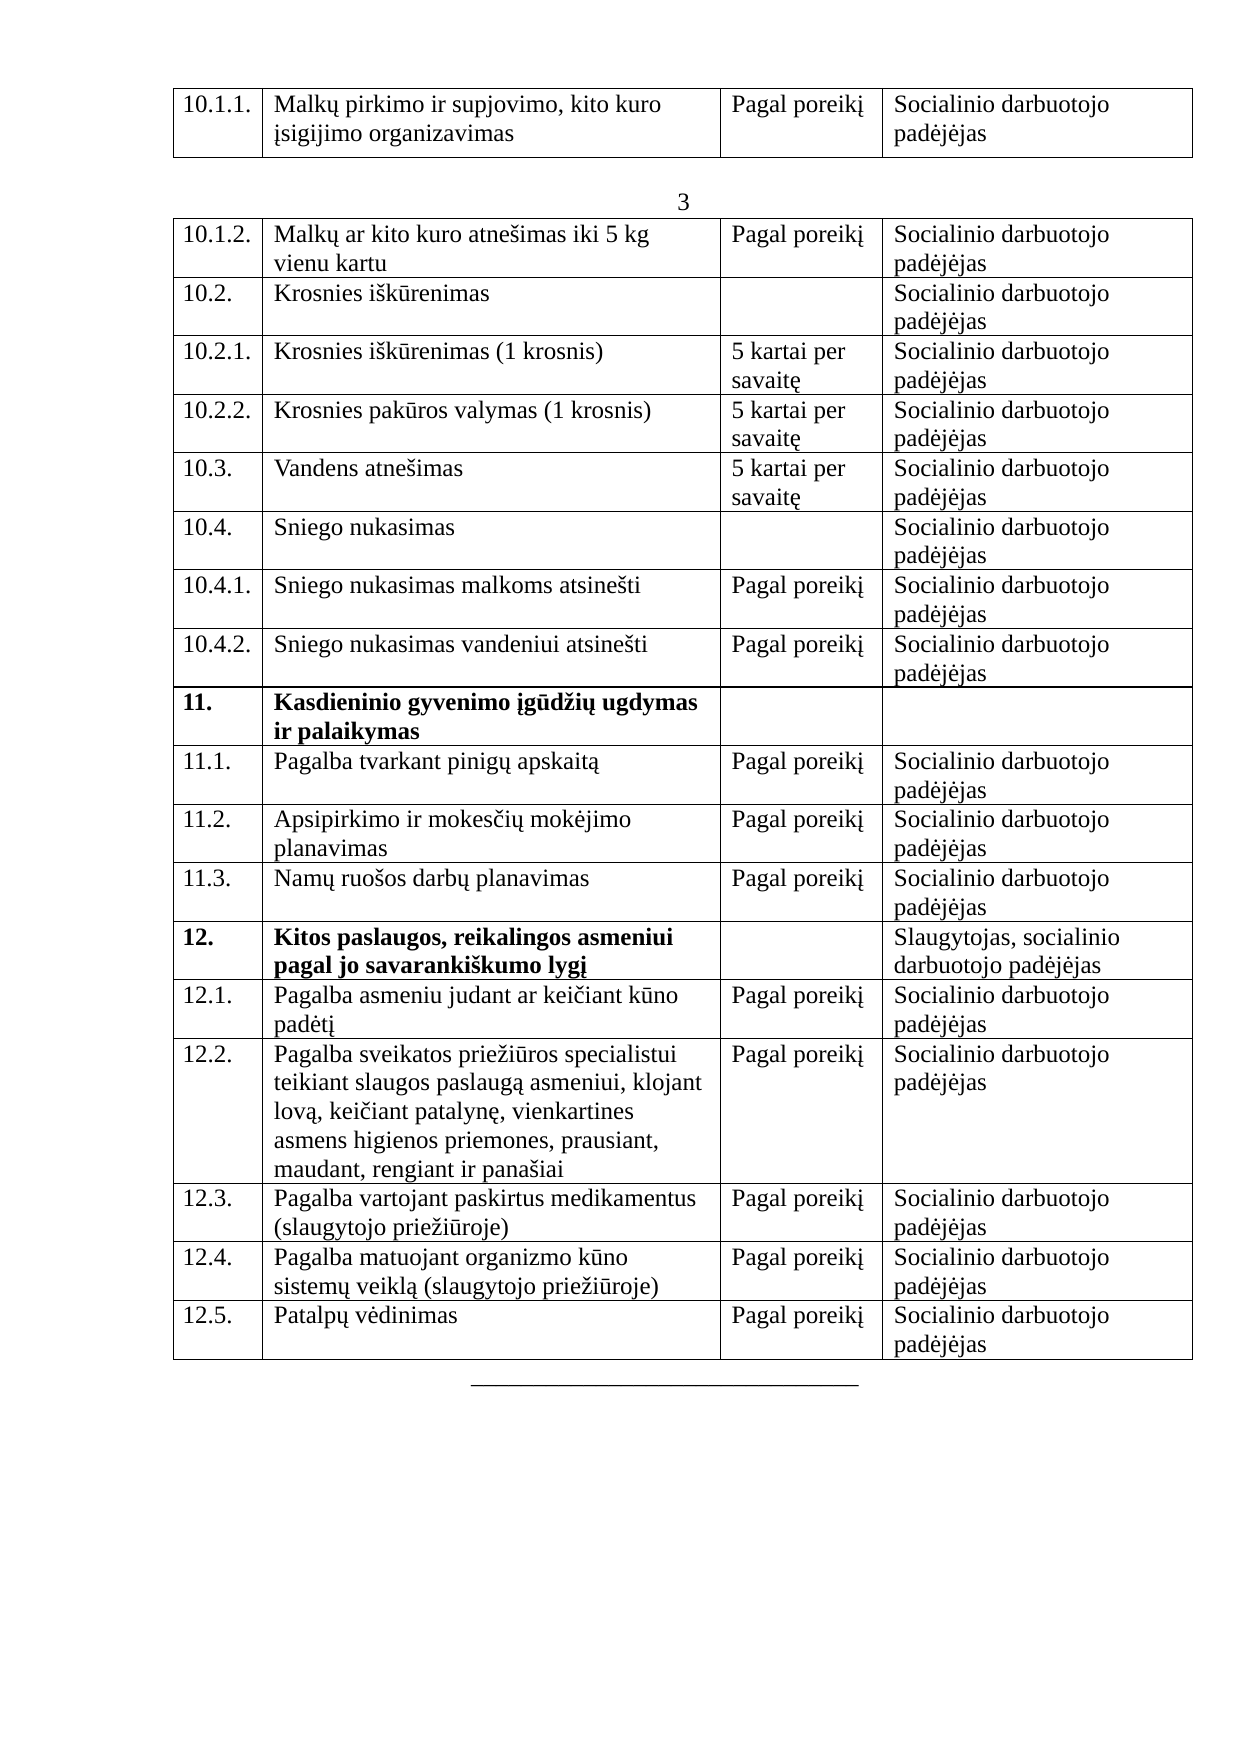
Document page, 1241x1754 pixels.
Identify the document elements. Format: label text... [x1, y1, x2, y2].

table_cell Apsipirkimo ir mokesčių mokėjimo planavimas [263, 805, 720, 862]
table_cell Malkų pirkimo ir supjovimo, kito kuro įsigijimo organizavimas [263, 89, 720, 157]
table_cell Malkų ar kito kuro atnešimas iki 5 kg vienu kartu [263, 219, 720, 277]
table_cell 11. [174, 688, 262, 745]
table_cell Pagalba matuojant organizmo kūno sistemų veiklą (slaugytojo priežiūroje) [263, 1242, 720, 1299]
table_cell Pagalba asmeniu judant ar keičiant kūno padėtį [263, 980, 720, 1038]
table_cell [721, 688, 882, 745]
table_cell Pagal poreikį [721, 219, 882, 277]
table_cell Socialinio darbuotojo padėjėjas [883, 629, 1192, 686]
table_cell Socialinio darbuotojo padėjėjas [883, 512, 1192, 569]
table_cell [883, 688, 1192, 745]
table_cell 5 kartai per savaitę [721, 336, 882, 394]
table_cell 10.4. [174, 512, 262, 569]
table_cell Sniego nukasimas [263, 512, 720, 569]
table_cell Sniego nukasimas vandeniui atsinešti [263, 629, 720, 686]
table_cell [720, 158, 882, 187]
table_cell 10.2.2. [174, 395, 262, 452]
table_cell Socialinio darbuotojo padėjėjas [883, 570, 1192, 628]
table_cell [721, 278, 882, 335]
table_cell 10.4.2. [174, 629, 262, 686]
table_cell 10.3. [174, 453, 262, 511]
table_cell Pagal poreikį [721, 1301, 882, 1359]
table_cell Socialinio darbuotojo padėjėjas [883, 453, 1192, 511]
text _______________________________ [148, 1360, 1181, 1389]
table_cell Krosnies pakūros valymas (1 krosnis) [263, 395, 720, 452]
table_cell 12. [174, 922, 262, 979]
table_cell Sniego nukasimas malkoms atsinešti [263, 570, 720, 628]
table_cell 12.1. [174, 980, 262, 1038]
table_cell 10.2.1. [174, 336, 262, 394]
table_cell Socialinio darbuotojo padėjėjas [883, 1242, 1192, 1299]
table_cell Socialinio darbuotojo padėjėjas [883, 1039, 1192, 1182]
table_cell Namų ruošos darbų planavimas [263, 863, 720, 921]
table_cell Socialinio darbuotojo padėjėjas [883, 805, 1192, 862]
table_cell 5 kartai per savaitę [721, 453, 882, 511]
table_cell Patalpų vėdinimas [263, 1301, 720, 1359]
table_cell Vandens atnešimas [263, 453, 720, 511]
table_cell Krosnies iškūrenimas [263, 278, 720, 335]
table_cell Socialinio darbuotojo padėjėjas [883, 980, 1192, 1038]
table_cell 3 [174, 187, 1193, 218]
table_cell Pagalba vartojant paskirtus medikamentus (slaugytojo priežiūroje) [263, 1184, 720, 1241]
table_cell Kasdieninio gyvenimo įgūdžių ugdymas ir palaikymas [263, 688, 720, 745]
table_cell Pagalba tvarkant pinigų apskaitą [263, 746, 720, 803]
table_cell Socialinio darbuotojo padėjėjas [883, 395, 1192, 452]
table_cell Socialinio darbuotojo padėjėjas [883, 89, 1192, 157]
table_cell 12.2. [174, 1039, 262, 1182]
table_cell Socialinio darbuotojo padėjėjas [883, 1184, 1192, 1241]
table_cell 11.3. [174, 863, 262, 921]
table_cell Pagal poreikį [721, 570, 882, 628]
table_cell Socialinio darbuotojo padėjėjas [883, 219, 1192, 277]
table_cell Krosnies iškūrenimas (1 krosnis) [263, 336, 720, 394]
table_cell [263, 158, 720, 187]
table_cell Socialinio darbuotojo padėjėjas [883, 863, 1192, 921]
table_cell [883, 158, 1193, 187]
table_cell Socialinio darbuotojo padėjėjas [883, 336, 1192, 394]
table_cell 12.5. [174, 1301, 262, 1359]
table_cell Pagal poreikį [721, 89, 882, 157]
table_cell Kitos paslaugos, reikalingos asmeniui pagal jo savarankiškumo lygį [263, 922, 720, 979]
table_cell 10.1.1. [174, 89, 262, 157]
table_cell Socialinio darbuotojo padėjėjas [883, 1301, 1192, 1359]
table_cell 10.4.1. [174, 570, 262, 628]
table_cell Pagal poreikį [721, 980, 882, 1038]
table_cell 11.1. [174, 746, 262, 803]
table_cell Pagalba sveikatos priežiūros specialistui teikiant slaugos paslaugą asmeniui, klojant lovą, keičiant patalynę, vienkartines asmens higienos priemones, prausiant, maudant, rengiant ir panašiai [263, 1039, 720, 1182]
table_cell Socialinio darbuotojo padėjėjas [883, 278, 1192, 335]
table_cell Pagal poreikį [721, 1184, 882, 1241]
table_cell Pagal poreikį [721, 1242, 882, 1299]
table_cell 12.3. [174, 1184, 262, 1241]
table_cell Pagal poreikį [721, 629, 882, 686]
table_cell 5 kartai per savaitę [721, 395, 882, 452]
table_cell Socialinio darbuotojo padėjėjas [883, 746, 1192, 803]
table_cell Pagal poreikį [721, 805, 882, 862]
table_cell [721, 512, 882, 569]
table_cell 10.2. [174, 278, 262, 335]
table_cell Pagal poreikį [721, 863, 882, 921]
table_cell Pagal poreikį [721, 1039, 882, 1182]
table_cell 10.1.2. [174, 219, 262, 277]
table_cell [721, 922, 882, 979]
table_cell Pagal poreikį [721, 746, 882, 803]
table_cell 12.4. [174, 1242, 262, 1299]
table_cell Slaugytojas, socialinio darbuotojo padėjėjas [883, 922, 1192, 979]
table_cell [174, 158, 262, 187]
table_cell 11.2. [174, 805, 262, 862]
